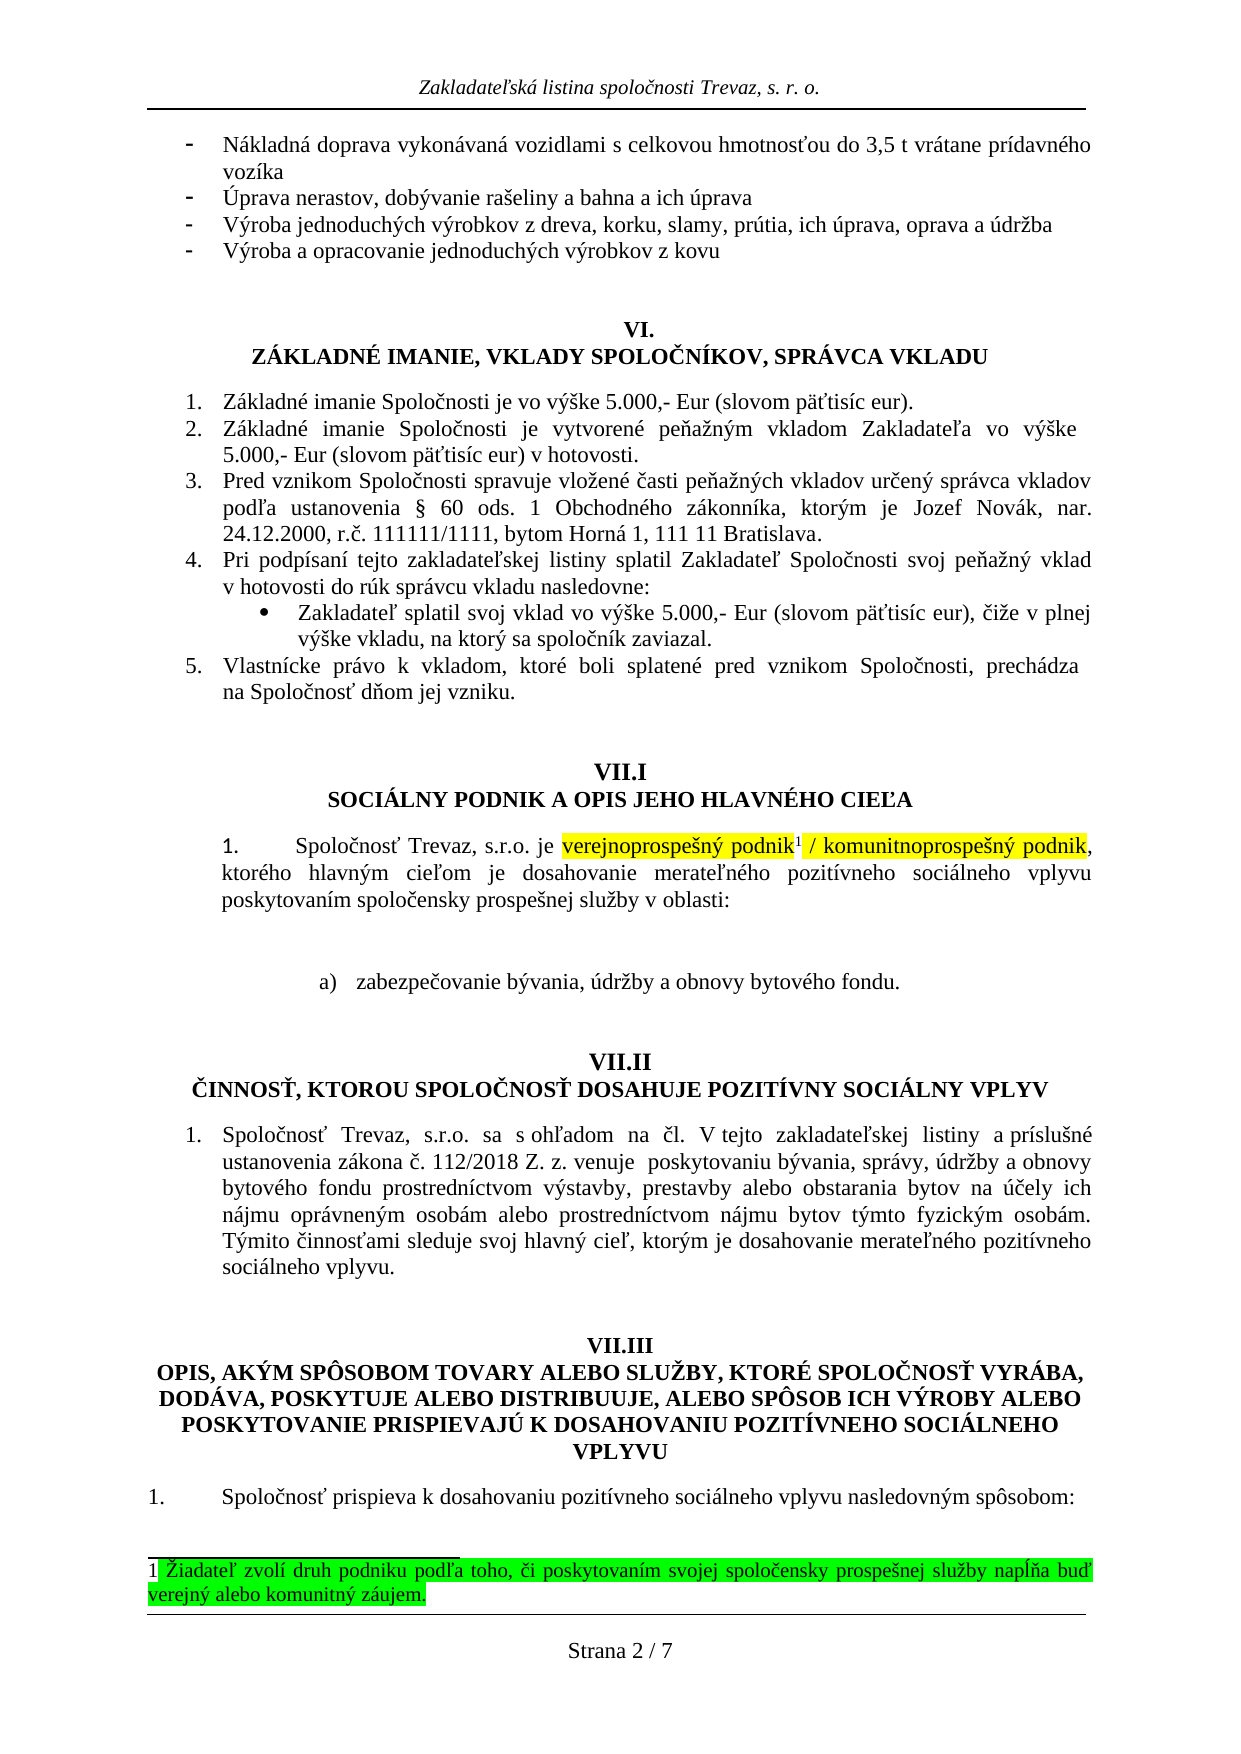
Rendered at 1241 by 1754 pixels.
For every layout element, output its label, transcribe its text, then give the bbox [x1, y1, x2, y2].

list Základné imanie Spoločnosti je vytvorené peňažným vkladom Zakladateľa vo výške 5.000,- Eur (slovom päťtisíc eur) v hotovosti. [185, 414, 1093, 467]
text VI. [185, 316, 1093, 343]
list Spoločnosť Trevaz, s.r.o. je verejnoprospešný podnik / komunitnoprospešný podnik, ktorého hlavným cieľom je dosahovanie merateľného pozitívneho sociálneho vplyvu poskytovaním spoločensky prospešnej služby v oblasti: [221, 831, 1093, 912]
text ČINNOSŤ, KTOROU SPOLOČNOSŤ DOSAHUJE POZITÍVNY SOCIÁLNY VPLYV [148, 1076, 1093, 1102]
list zabezpečovanie bývania, údržby a obnovy bytového fondu. [319, 968, 1093, 994]
list Pred vznikom Spoločnosti spravuje vložené časti peňažných vkladov určený správca vkladov podľa ustanovenia § 60 ods. 1 Obchodného zákonníka, ktorým je Jozef Novák, nar. 24.12.2000, r.č. 111111/1111, bytom Horná 1, 111 11 Bratislava. [185, 467, 1093, 546]
list Výroba a opracovanie jednoduchých výrobkov z kovu [185, 237, 1093, 264]
list Zakladateľ splatil svoj vklad vo výške 5.000,- Eur (slovom päťtisíc eur), čiže v plnej výške vkladu, na ktorý sa spoločník zaviazal. [260, 599, 1093, 652]
list Spoločnosť Trevaz, s.r.o. sa s ohľadom na čl. V tejto zakladateľskej listiny a príslušné ustanovenia zákona č. 112/2018 Z. z. venuje poskytovaniu bývania, správy, údržby a obnovy bytového fondu prostredníctvom výstavby, prestavby alebo obstarania bytov na účely ich nájmu oprávneným osobám alebo prostredníctvom nájmu bytov týmto fyzickým osobám. Týmito činnosťami sleduje svoj hlavný cieľ, ktorým je dosahovanie merateľného pozitívneho sociálneho vplyvu. [185, 1122, 1093, 1280]
text ZÁKLADNÉ IMANIE, VKLADY SPOLOČNÍKOV, SPRÁVCA VKLADU [148, 343, 1093, 369]
text VII.II [148, 1047, 1093, 1076]
list Pri podpísaní tejto zakladateľskej listiny splatil Zakladateľ Spoločnosti svoj peňažný vklad v hotovosti do rúk správcu vkladu nasledovne: [185, 546, 1093, 599]
list Výroba jednoduchých výrobkov z dreva, korku, slamy, prútia, ich úprava, oprava a údržba [185, 211, 1093, 237]
text VII.III [148, 1332, 1093, 1359]
list Spoločnosť prispieva k dosahovaniu pozitívneho sociálneho vplyvu nasledovným spôsobom: [148, 1483, 1093, 1510]
text VII.I [148, 757, 1093, 786]
text SOCIÁLNY PODNIK A OPIS JEHO HLAVNÉHO CIEĽA [148, 786, 1093, 812]
list Vlastnícke právo k vkladom, ktoré boli splatené pred vznikom Spoločnosti, prechádza na Spoločnosť dňom jej vzniku. [185, 652, 1093, 704]
list Úprava nerastov, dobývanie rašeliny a bahna a ich úprava [185, 184, 1093, 211]
list Žiadateľ zvolí druh podniku podľa toho, či poskytovaním svojej spoločensky prospešnej služby napĺňa buď verejný alebo komunitný záujem. [148, 1558, 1093, 1606]
list Nákladná doprava vykonávaná vozidlami s celkovou hmotnosťou do 3,5 t vrátane prídavného vozíka [185, 131, 1093, 184]
list Základné imanie Spoločnosti je vo výške 5.000,- Eur (slovom päťtisíc eur). [185, 388, 1093, 414]
text OPIS, AKÝM SPÔSOBOM TOVARY ALEBO SLUŽBY, KTORÉ SPOLOČNOSŤ VYRÁBA, DODÁVA, POSKYTUJE ALEBO DISTRIBUUJE, ALEBO SPÔSOB ICH VÝROBY ALEBO POSKYTOVANIE PRISPIEVAJÚ K DOSAHOVANIU POZITÍVNEHO SOCIÁLNEHO VPLYVU [148, 1359, 1093, 1464]
